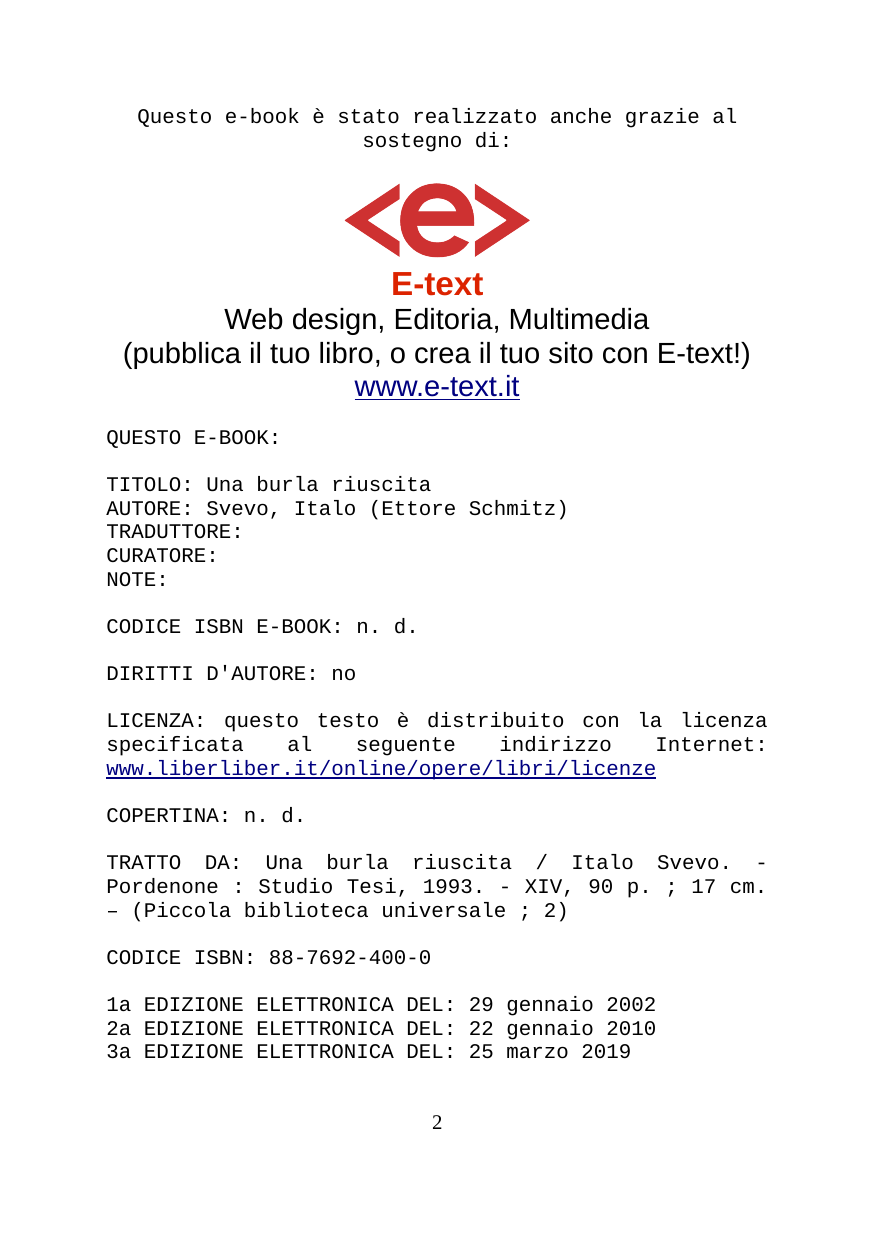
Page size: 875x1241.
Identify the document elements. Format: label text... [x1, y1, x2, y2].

text E-text [106, 264, 768, 302]
text CODICE ISBN: 88-7692-400-0 [106, 947, 768, 971]
text NOTE: [106, 568, 768, 592]
picture [343, 183, 531, 258]
text (pubblica il tuo libro, o crea il tuo sito con E-text!) [106, 336, 768, 369]
text AUTORE: Svevo, Italo (Ettore Schmitz) [106, 498, 768, 521]
text Web design, Editoria, Multimedia [106, 302, 768, 336]
text LICENZA: questo testo è distribuito con la licenza specificata al seguente indirizzo Internet: www.liberliber.it/online/opere/libri/licenze [106, 710, 768, 781]
text TRADUTTORE: [106, 521, 768, 545]
text Questo e-book è stato realizzato anche grazie al sostegno di: [106, 106, 768, 153]
text DIRITTI D'AUTORE: no [106, 663, 768, 687]
text 2a EDIZIONE ELETTRONICA DEL: 22 gennaio 2010 [106, 1018, 768, 1041]
text TITOLO: Una burla riuscita [106, 474, 768, 498]
text QUESTO E-BOOK: [106, 427, 768, 450]
text CURATORE: [106, 545, 768, 568]
text 3a EDIZIONE ELETTRONICA DEL: 25 marzo 2019 [106, 1041, 768, 1065]
text COPERTINA: n. d. [106, 805, 768, 829]
text CODICE ISBN E-BOOK: n. d. [106, 616, 768, 639]
text www.e-text.it [106, 369, 768, 403]
text 1a EDIZIONE ELETTRONICA DEL: 29 gennaio 2002 [106, 994, 768, 1018]
text TRATTO DA: Una burla riuscita / Italo Svevo. - Pordenone : Studio Tesi, 1993. - XIV, 90 p. ; 17 cm. – (Piccola biblioteca universale ; 2) [106, 852, 768, 923]
